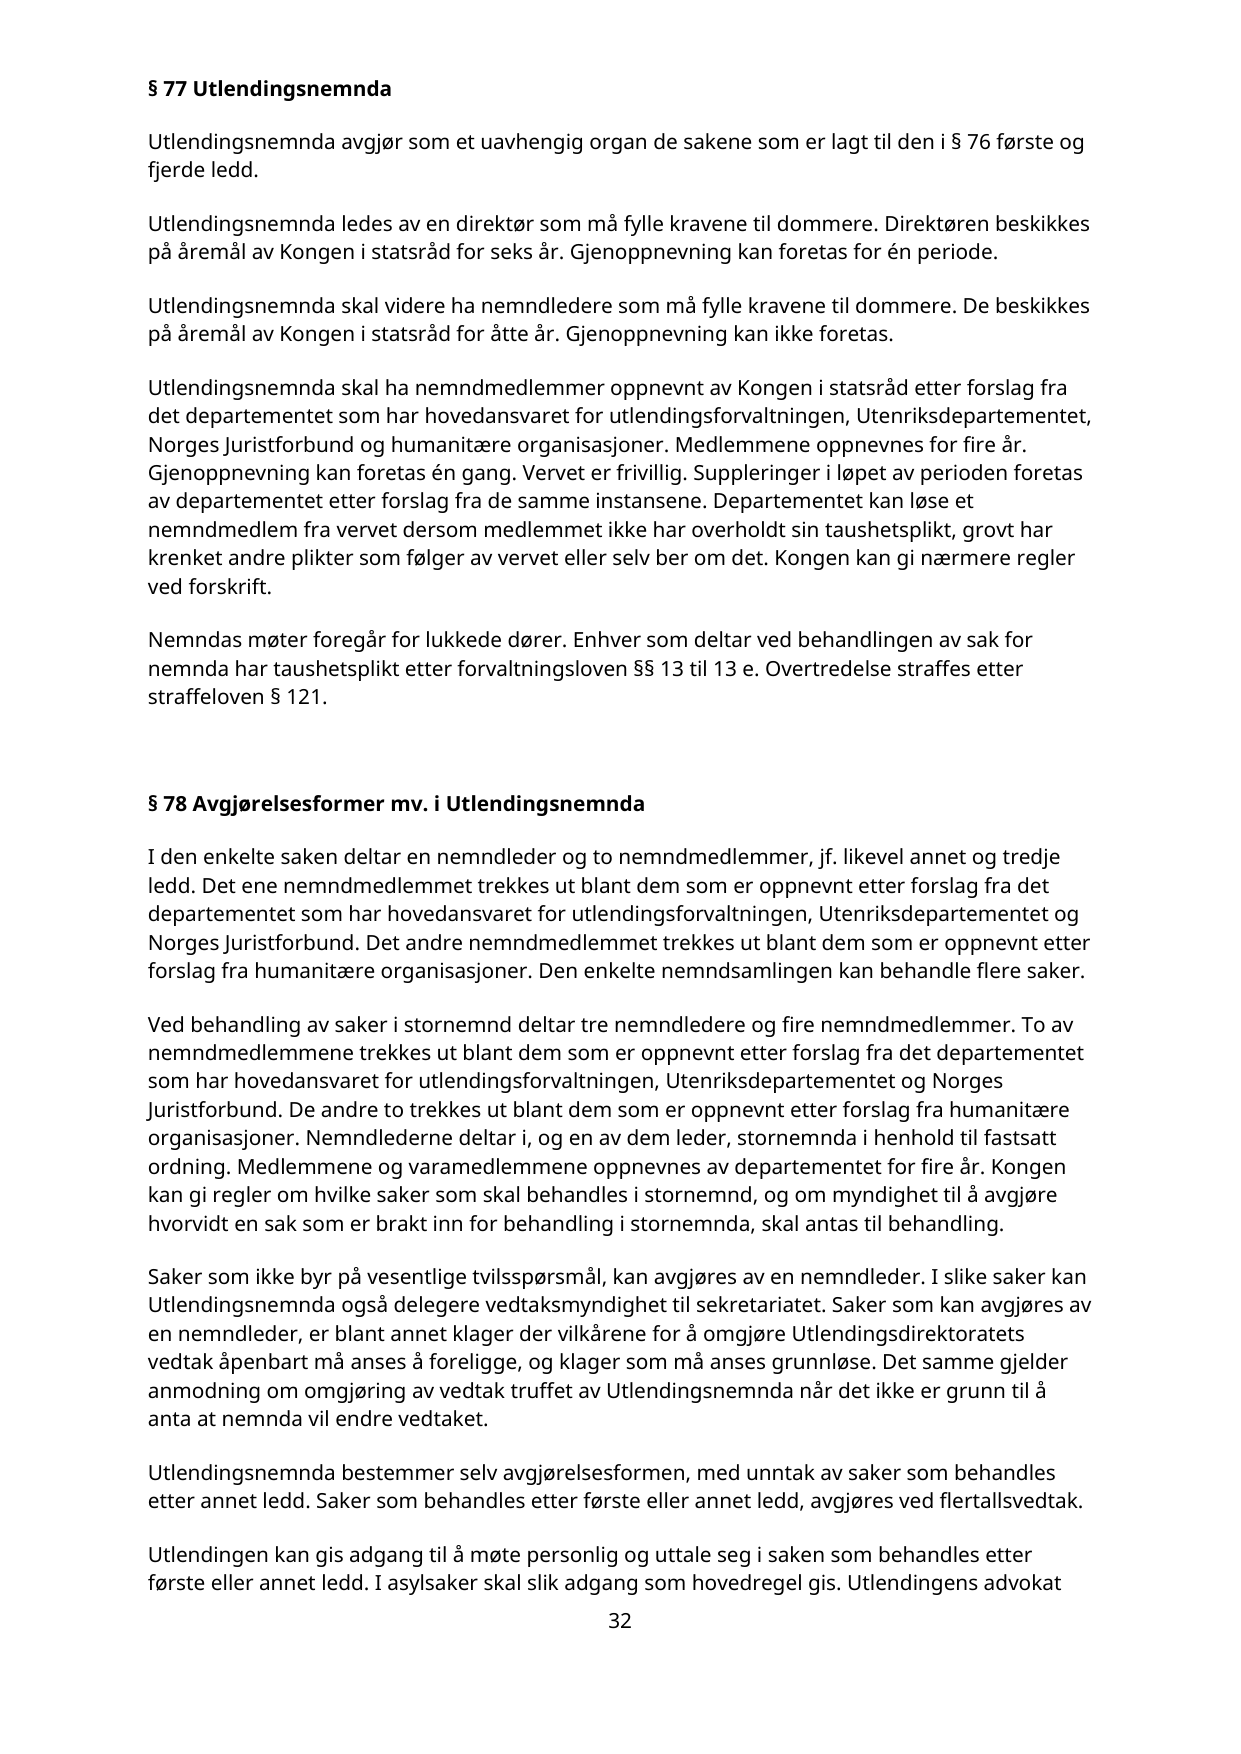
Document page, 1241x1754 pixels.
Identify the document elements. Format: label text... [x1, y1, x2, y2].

text Nemndas møter foregår for lukkede dører. Enhver som deltar ved behandlingen av sak for nemnda har taushetsplikt etter forvaltningsloven §§ 13 til 13 e. Overtredelse straffes etter straffeloven § 121. [148, 625, 1093, 711]
text I den enkelte saken deltar en nemndleder og to nemndmedlemmer, jf. likevel annet og tredje ledd. Det ene nemndmedlemmet trekkes ut blant dem som er oppnevnt etter forslag fra det departementet som har hovedansvaret for utlendingsforvaltningen, Utenriksdepartementet og Norges Juristforbund. Det andre nemndmedlemmet trekkes ut blant dem som er oppnevnt etter forslag fra humanitære organisasjoner. Den enkelte nemndsamlingen kan behandle flere saker. [148, 842, 1093, 985]
text § 78 Avgjørelsesformer mv. i Utlendingsnemnda [148, 789, 1093, 817]
text § 77 Utlendingsnemnda [148, 74, 1093, 102]
text Utlendingsnemnda ledes av en direktør som må fylle kravene til dommere. Direktøren beskikkes på åremål av Kongen i statsråd for seks år. Gjenoppnevning kan foretas for én periode. [148, 209, 1093, 266]
text Ved behandling av saker i stornemnd deltar tre nemndledere og fire nemndmedlemmer. To av nemndmedlemmene trekkes ut blant dem som er oppnevnt etter forslag fra det departementet som har hovedansvaret for utlendingsforvaltningen, Utenriksdepartementet og Norges Juristforbund. De andre to trekkes ut blant dem som er oppnevnt etter forslag fra humanitære organisasjoner. Nemndlederne deltar i, og en av dem leder, stornemnda i henhold til fastsatt ordning. Medlemmene og varamedlemmene oppnevnes av departementet for fire år. Kongen kan gi regler om hvilke saker som skal behandles i stornemnd, og om myndighet til å avgjøre hvorvidt en sak som er brakt inn for behandling i stornemnda, skal antas til behandling. [148, 1010, 1093, 1237]
text Utlendingsnemnda skal videre ha nemndledere som må fylle kravene til dommere. De beskikkes på åremål av Kongen i statsråd for åtte år. Gjenoppnevning kan ikke foretas. [148, 291, 1093, 348]
text Utlendingsnemnda bestemmer selv avgjørelsesformen, med unntak av saker som behandles etter annet ledd. Saker som behandles etter første eller annet ledd, avgjøres ved flertallsvedtak. [148, 1458, 1093, 1515]
text Saker som ikke byr på vesentlige tvilsspørsmål, kan avgjøres av en nemndleder. I slike saker kan Utlendingsnemnda også delegere vedtaksmyndighet til sekretariatet. Saker som kan avgjøres av en nemndleder, er blant annet klager der vilkårene for å omgjøre Utlendingsdirektoratets vedtak åpenbart må anses å foreligge, og klager som må anses grunnløse. Det samme gjelder anmodning om omgjøring av vedtak truffet av Utlendingsnemnda når det ikke er grunn til å anta at nemnda vil endre vedtaket. [148, 1262, 1093, 1433]
text Utlendingen kan gis adgang til å møte personlig og uttale seg i saken som behandles etter første eller annet ledd. I asylsaker skal slik adgang som hovedregel gis. Utlendingens advokat [148, 1540, 1093, 1597]
text Utlendingsnemnda skal ha nemndmedlemmer oppnevnt av Kongen i statsråd etter forslag fra det departementet som har hovedansvaret for utlendingsforvaltningen, Utenriksdepartementet, Norges Juristforbund og humanitære organisasjoner. Medlemmene oppnevnes for fire år. Gjenoppnevning kan foretas én gang. Vervet er frivillig. Suppleringer i løpet av perioden foretas av departementet etter forslag fra de samme instansene. Departementet kan løse et nemndmedlem fra vervet dersom medlemmet ikke har overholdt sin taushetsplikt, grovt har krenket andre plikter som følger av vervet eller selv ber om det. Kongen kan gi nærmere regler ved forskrift. [148, 373, 1093, 600]
text Utlendingsnemnda avgjør som et uavhengig organ de sakene som er lagt til den i § 76 første og fjerde ledd. [148, 127, 1093, 184]
